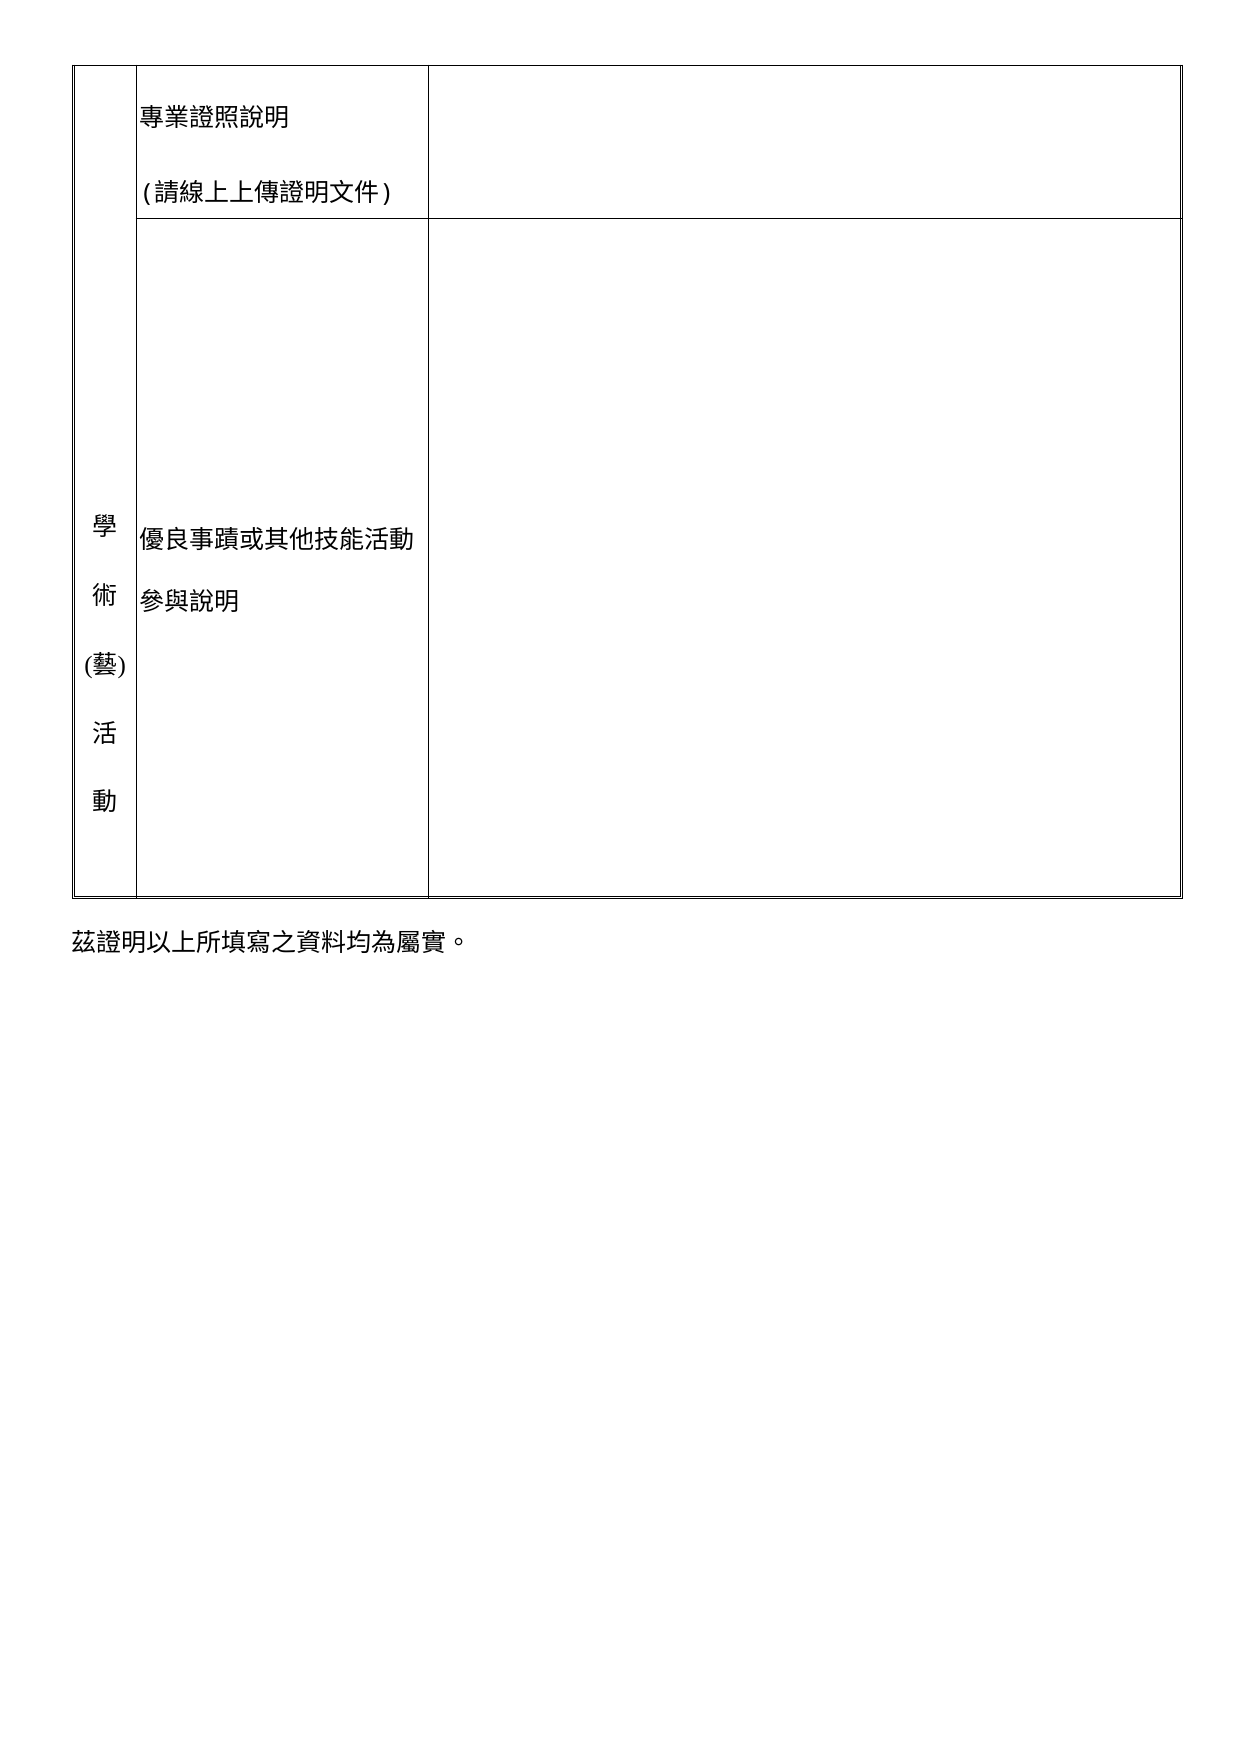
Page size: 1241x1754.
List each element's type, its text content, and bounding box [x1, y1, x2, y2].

text 茲證明以上所填寫之資料均為屬實。 [71, 899, 1181, 961]
table_cell [429, 66, 1180, 218]
table_cell 優良事蹟或其他技能活動參與說明 [137, 219, 428, 896]
table_cell 專業證照說明 (請線上上傳證明文件) [137, 66, 428, 218]
table_cell 學 術 (藝) 活 動 [75, 66, 136, 896]
table_cell [429, 219, 1180, 896]
